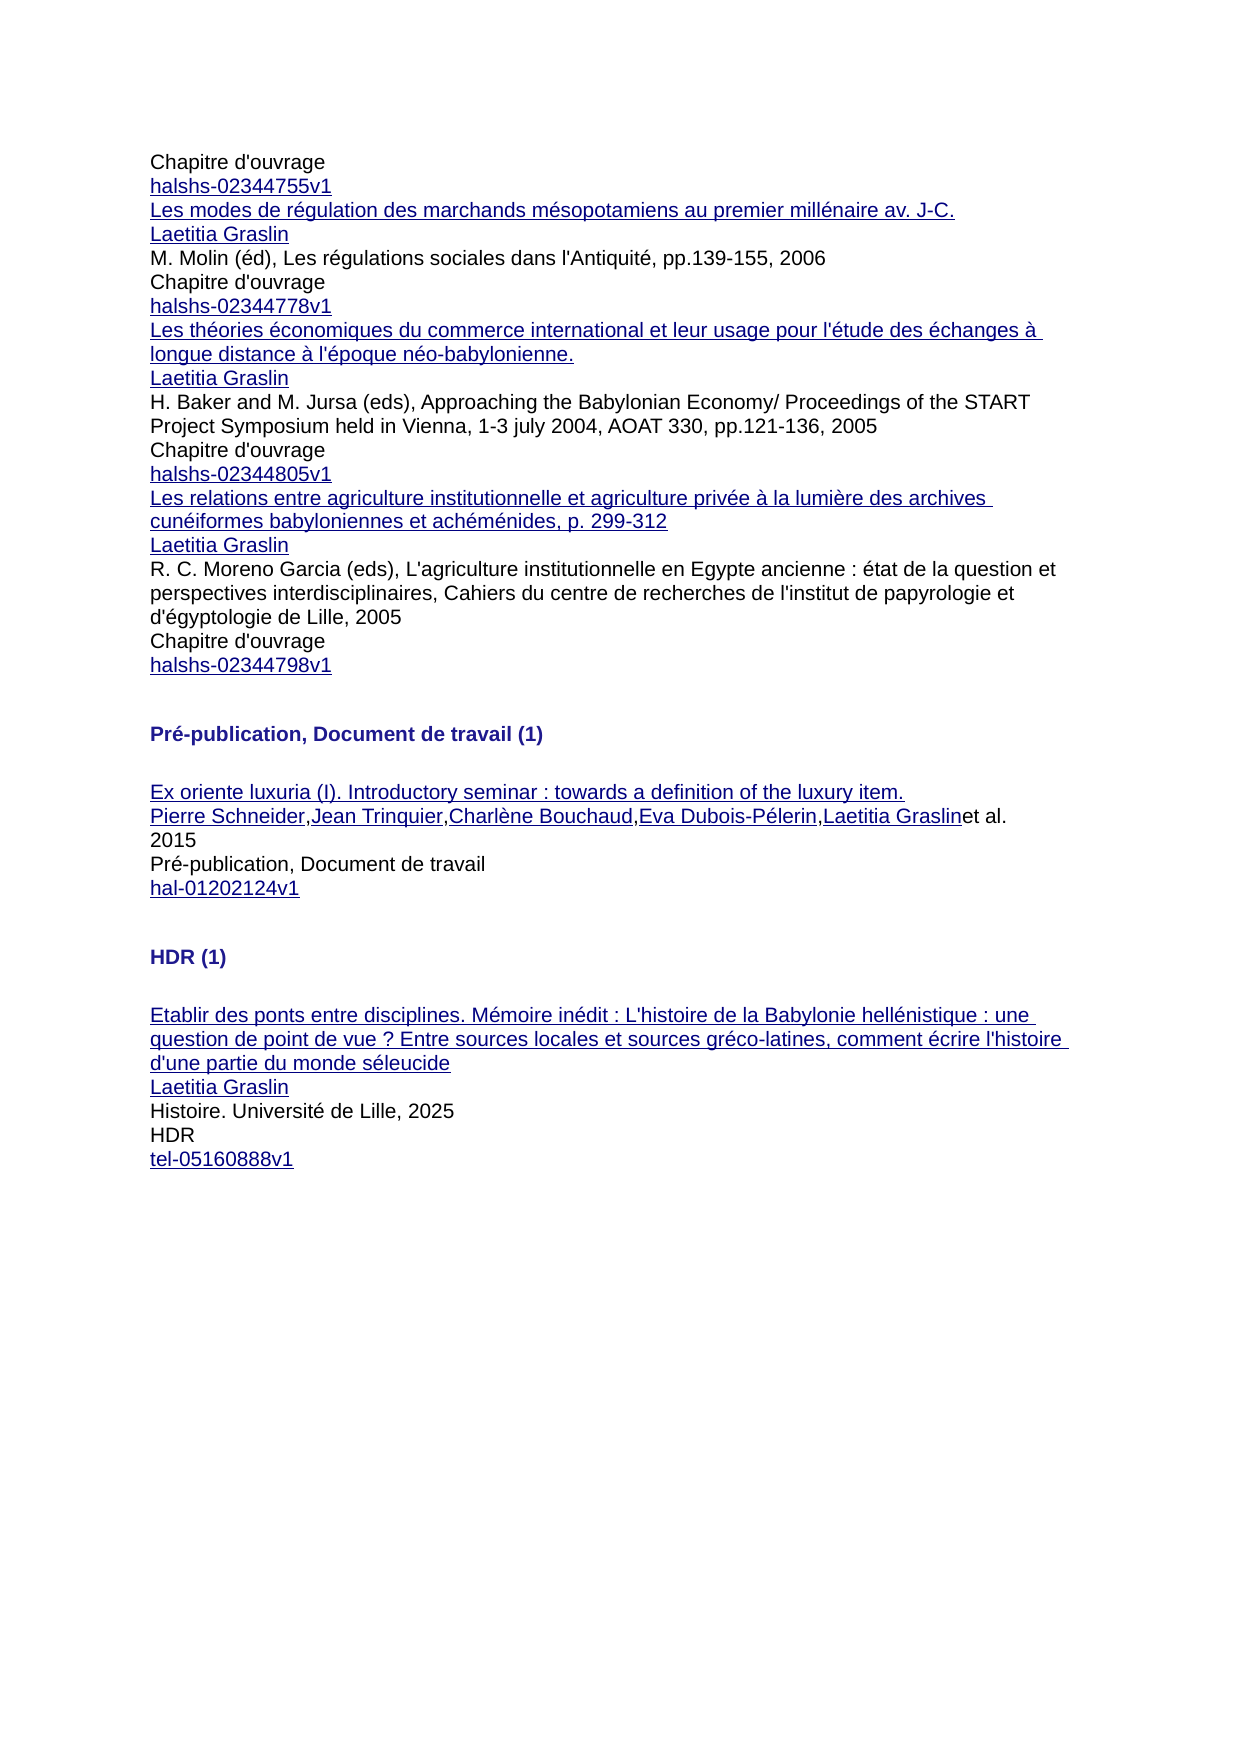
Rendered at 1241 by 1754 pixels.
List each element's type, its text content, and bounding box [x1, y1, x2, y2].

subtitle Pré-publication, Document de travail (1) [150, 722, 1090, 746]
table_header Etablir des ponts entre disciplines. Mémoire inédit : L'histoire de la Babylonie hellénistique : une question de point de vue ? Entre sources locales et sources gréco-latines, comment écrire l'histoire d'une partie du monde séleucide Laetitia Graslin Histoire. Université de Lille, 2025 HDR tel-05160888v1 [150, 1003, 1090, 1171]
table_cell Les théories économiques du commerce international et leur usage pour l'étude des échanges à longue distance à l'époque néo-babylonienne. Laetitia Graslin H. Baker and M. Jursa (eds), Approaching the Babylonian Economy/ Proceedings of the START Project Symposium held in Vienna, 1-3 july 2004, AOAT 330, pp.121-136, 2005 Chapitre d'ouvrage halshs-02344805v1 [150, 318, 1090, 485]
table_cell Chapitre d'ouvrage halshs-02344755v1 [150, 150, 1090, 198]
table_cell Les relations entre agriculture institutionnelle et agriculture privée à la lumière des archives cunéiformes babyloniennes et achéménides, p. 299-312 Laetitia Graslin R. C. Moreno Garcia (eds), L'agriculture institutionnelle en Egypte ancienne : état de la question et perspectives interdisciplinaires, Cahiers du centre de recherches de l'institut de papyrologie et d'égyptologie de Lille, 2005 Chapitre d'ouvrage halshs-02344798v1 [150, 485, 1090, 677]
table_header Ex oriente luxuria (I). Introductory seminar : towards a definition of the luxury item. Pierre Schneider,Jean Trinquier,Charlène Bouchaud,Eva Dubois-Pélerin,Laetitia Graslinet al. 2015 Pré-publication, Document de travail hal-01202124v1 [150, 780, 1090, 900]
table_cell Les modes de régulation des marchands mésopotamiens au premier millénaire av. J-C. Laetitia Graslin M. Molin (éd), Les régulations sociales dans l'Antiquité, pp.139-155, 2006 Chapitre d'ouvrage halshs-02344778v1 [150, 198, 1090, 318]
subtitle HDR (1) [150, 945, 1090, 969]
